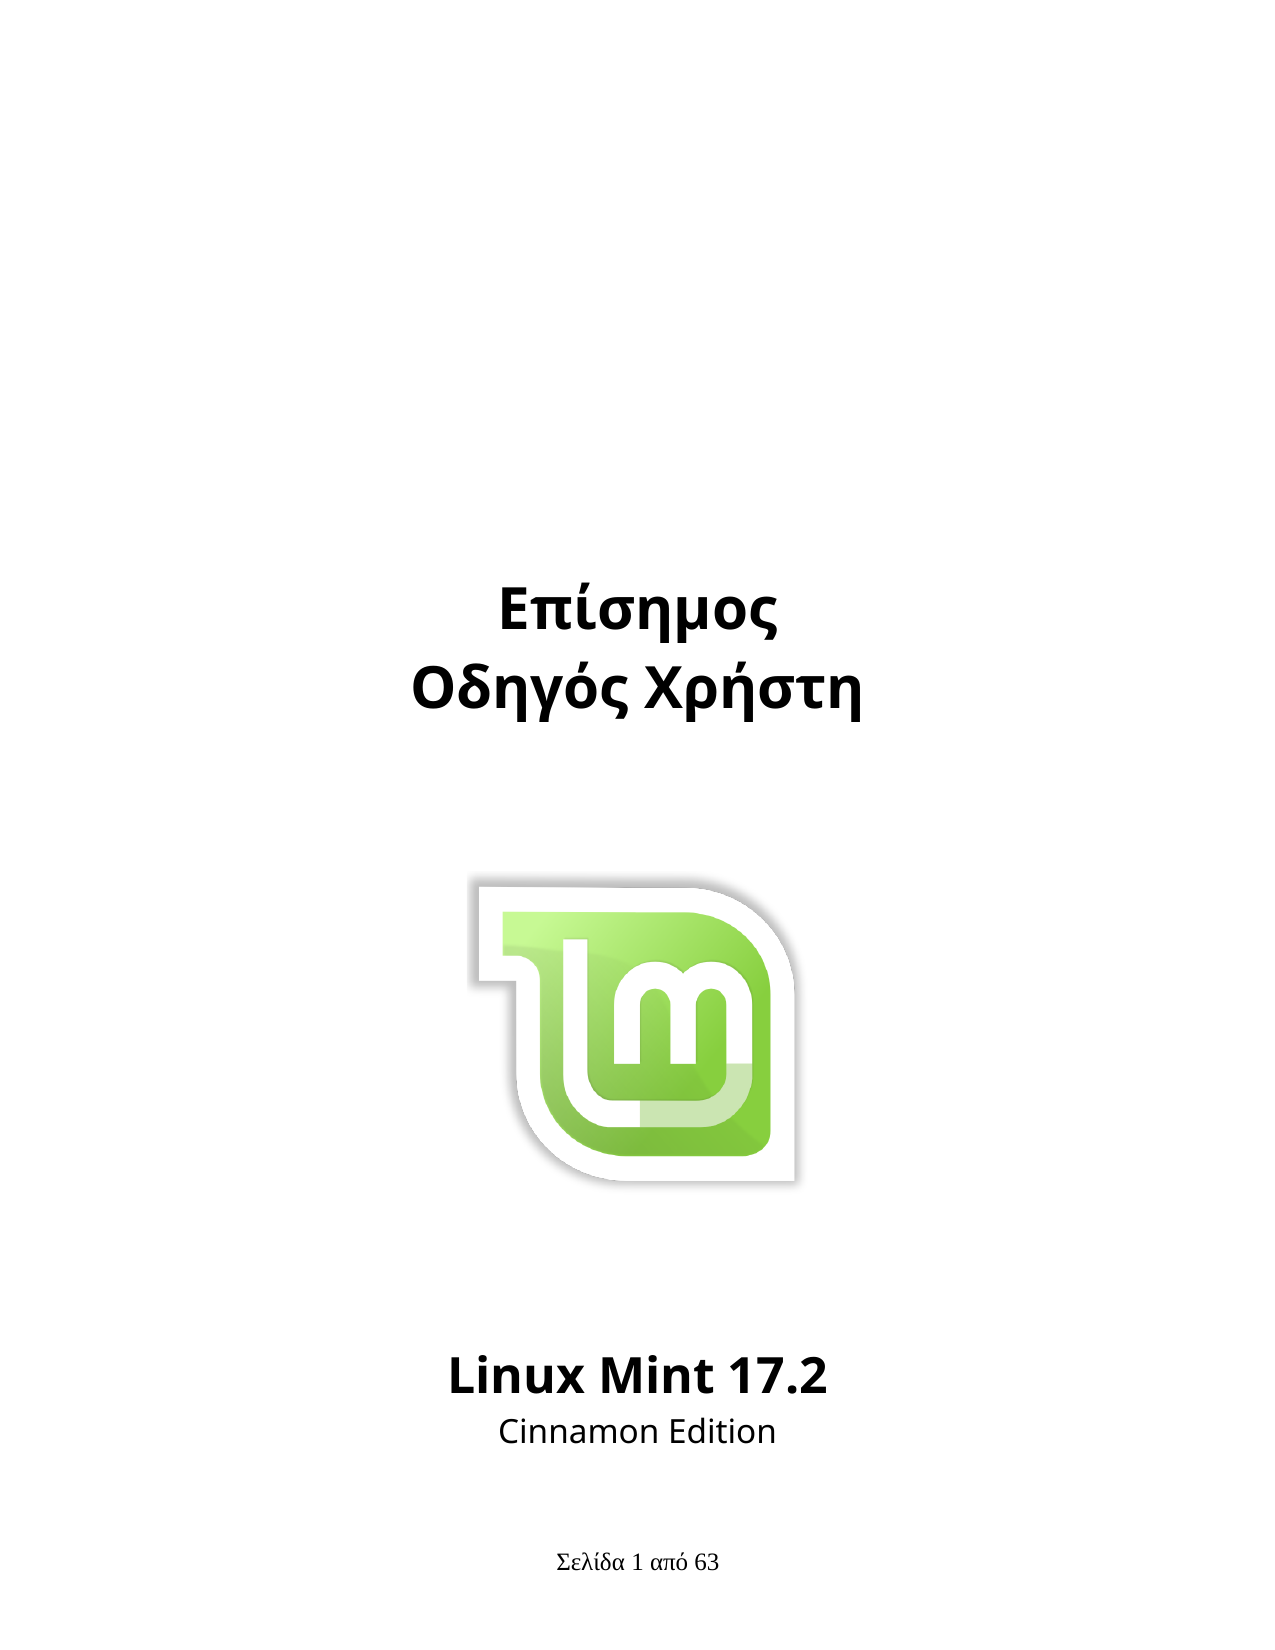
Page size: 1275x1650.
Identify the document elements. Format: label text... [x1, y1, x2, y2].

text Επίσημος [187, 567, 1087, 647]
text Οδηγός Χρήστη [187, 647, 1087, 726]
text Linux Mint 17.2 [187, 1340, 1087, 1408]
picture [466, 871, 809, 1195]
text Cinnamon Edition [187, 1408, 1087, 1453]
